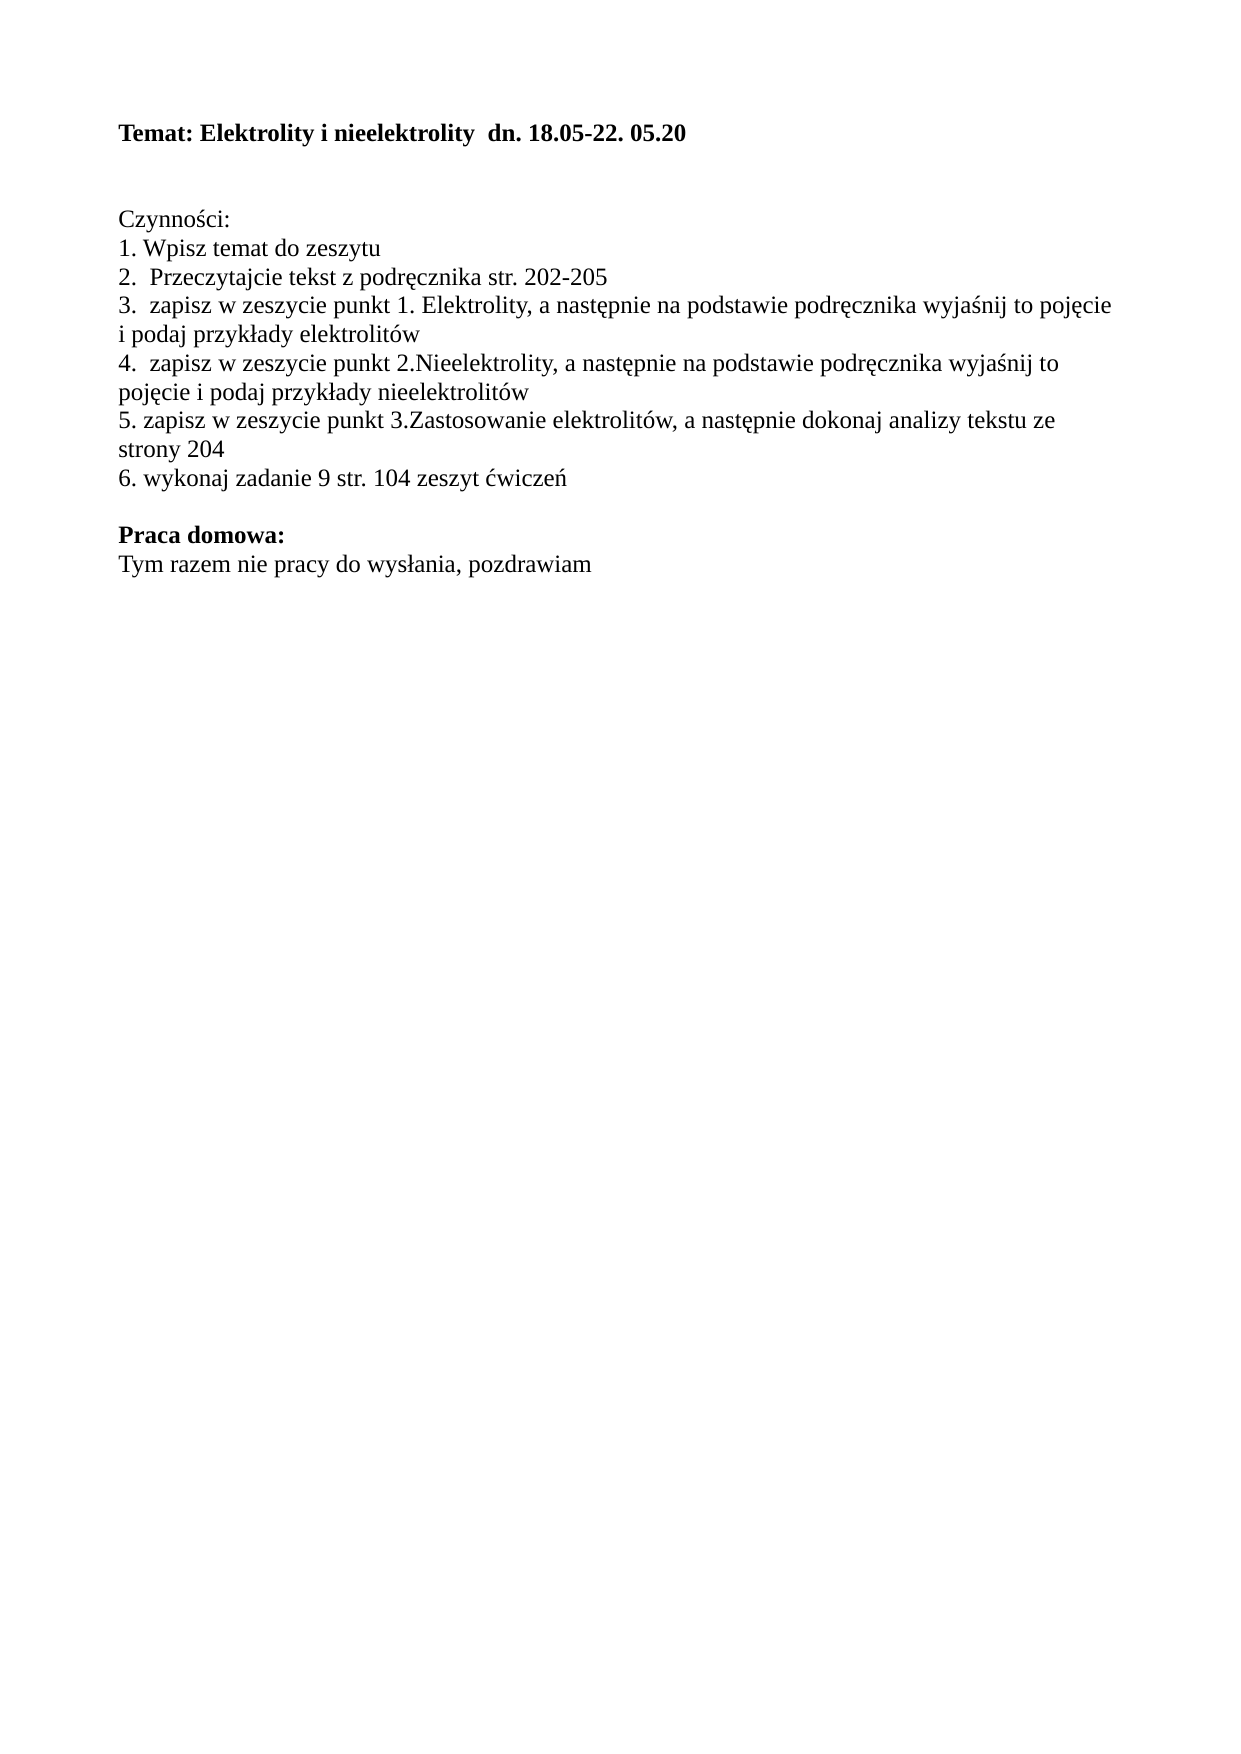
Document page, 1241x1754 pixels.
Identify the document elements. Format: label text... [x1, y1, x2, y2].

text Tym razem nie pracy do wysłania, pozdrawiam [118, 549, 1122, 578]
text 4. zapisz w zeszycie punkt 2.Nieelektrolity, a następnie na podstawie podręcznika wyjaśnij to pojęcie i podaj przykłady nieelektrolitów [118, 348, 1122, 406]
text 2. Przeczytajcie tekst z podręcznika str. 202-205 [118, 262, 1122, 291]
text Czynności: [118, 204, 1122, 233]
text 6. wykonaj zadanie 9 str. 104 zeszyt ćwiczeń [118, 463, 1122, 492]
text Praca domowa: [118, 521, 1122, 549]
text 1. Wpisz temat do zeszytu [118, 233, 1122, 262]
text 3. zapisz w zeszycie punkt 1. Elektrolity, a następnie na podstawie podręcznika wyjaśnij to pojęcie i podaj przykłady elektrolitów [118, 291, 1122, 348]
text Temat: Elektrolity i nieelektrolity dn. 18.05-22. 05.20 [118, 118, 1122, 147]
text 5. zapisz w zeszycie punkt 3.Zastosowanie elektrolitów, a następnie dokonaj analizy tekstu ze strony 204 [118, 406, 1122, 463]
